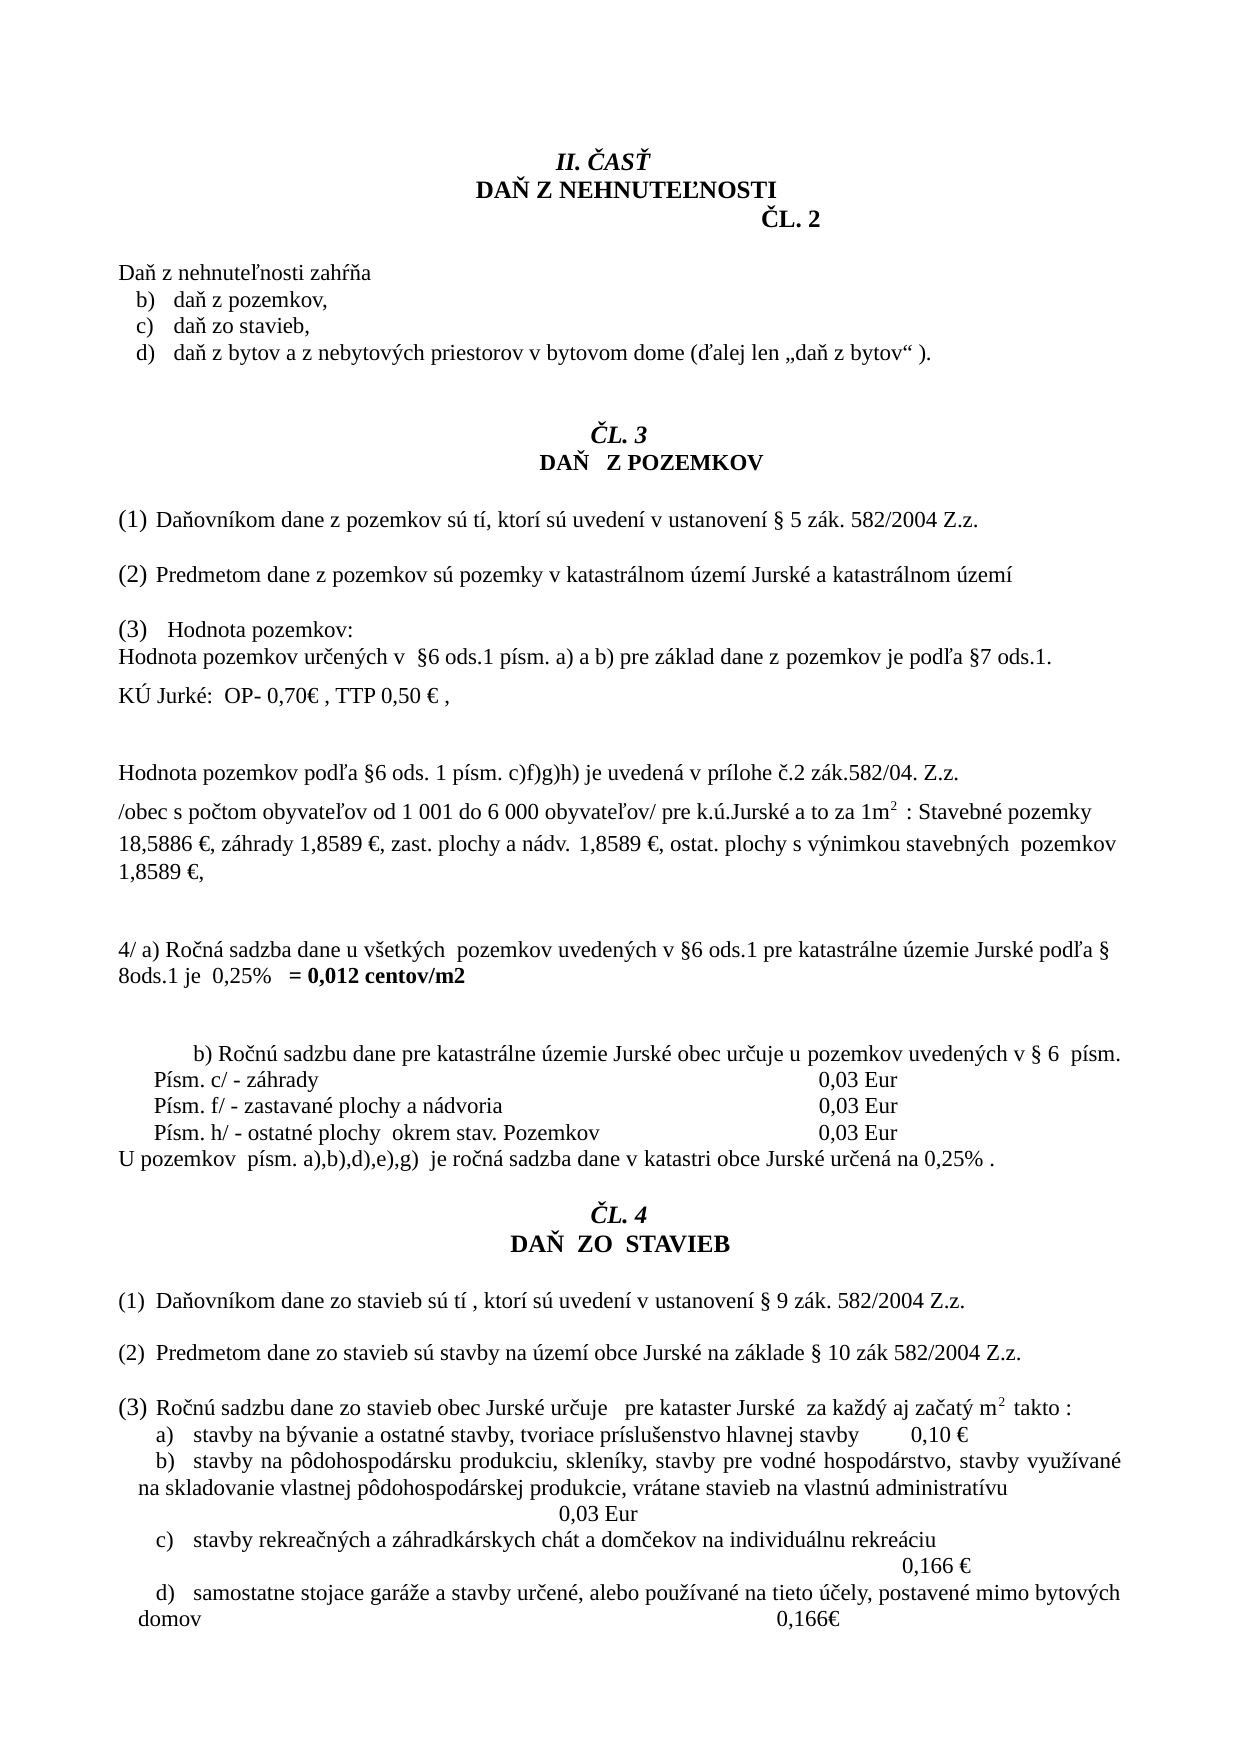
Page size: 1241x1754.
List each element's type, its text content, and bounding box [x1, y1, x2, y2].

text Hodnota pozemkov podľa §6 ods. 1 písm. c)f)g)h) je uvedená v prílohe č.2 zák.582/04. Z.z. [118, 759, 1122, 786]
list daň zo stavieb, [118, 312, 1122, 338]
list daň z bytov a z nebytových priestorov v bytovom dome (ďalej len „daň z bytov“ ). [118, 338, 1122, 365]
list stavby na pôdohospodársku produkciu, skleníky, stavby pre vodné hospodárstvo, stavby využívané na skladovanie vlastnej pôdohospodárskej produkcie, vrátane stavieb na vlastnú administratívu 0,03 Eur [138, 1447, 1122, 1526]
list Daňovníkom dane z pozemkov sú tí, ktorí sú uvedení v ustanovení § 5 zák. 582/2004 Z.z. [118, 504, 1122, 533]
list Predmetom dane z pozemkov sú pozemky v katastrálnom území Jurské a katastrálnom území [118, 559, 1122, 588]
subtitle DAŇ Z NEHNUTEĽNOSTI [118, 176, 1122, 204]
text KÚ Jurké: OP- 0,70€ , TTP 0,50 € , [118, 682, 1122, 708]
list Ročnú sadzbu dane zo stavieb obec Jurské určuje pre kataster Jurské za každý aj začatý m2 takto : [118, 1392, 1122, 1421]
subtitle čl. 4 [118, 1200, 1122, 1229]
text b) Ročnú sadzbu dane pre katastrálne územie Jurské obec určuje u pozemkov uvedených v § 6 písm. [193, 1040, 1122, 1066]
list daň z pozemkov, [118, 286, 1122, 312]
subtitle DAŇ Z POZEMKOV [118, 449, 1122, 475]
text II. časť [118, 147, 1122, 176]
list stavby na bývanie a ostatné stavby, tvoriace príslušenstvo hlavnej stavby 0,10 € [138, 1421, 1122, 1447]
text Daň z nehnuteľnosti zahŕňa [118, 259, 1122, 286]
list Hodnota pozemkov: [118, 614, 1122, 643]
text /obec s počtom obyvateľov od 1 001 do 6 000 obyvateľov/ pre k.ú.Jurské a to za 1m2 : Stavebné pozemky 18,5886 €, záhrady 1,8589 €, zast. plochy a nádv. 1,8589 €, ostat. plochy s výnimkou stavebných pozemkov 1,8589 €, [118, 798, 1122, 884]
text 4/ a) Ročná sadzba dane u všetkých pozemkov uvedených v §6 ods.1 pre katastrálne územie Jurské podľa § 8ods.1 je 0,25% = 0,012 centov/m2 [118, 936, 1122, 988]
text Písm. h/ - ostatné plochy okrem stav. Pozemkov 0,03 Eur [153, 1119, 1122, 1145]
text U pozemkov písm. a),b),d),e),g) je ročná sadzba dane v katastri obce Jurské určená na 0,25% . [118, 1145, 1122, 1172]
subtitle čL. 3 [118, 420, 1122, 449]
list Daňovníkom dane zo stavieb sú tí , ktorí sú uvedení v ustanovení § 9 zák. 582/2004 Z.z. [118, 1287, 1122, 1313]
list samostatne stojace garáže a stavby určené, alebo používané na tieto účely, postavené mimo bytových domov 0,166€ [138, 1579, 1122, 1632]
text Hodnota pozemkov určených v §6 ods.1 písm. a) a b) pre základ dane z pozemkov je podľa §7 ods.1. [118, 643, 1122, 669]
list stavby rekreačných a záhradkárskych chát a domčekov na individuálnu rekreáciu [138, 1526, 1122, 1553]
subtitle DAŇ ZO STAVIEB [118, 1229, 1122, 1258]
text 0,166 € [136, 1553, 1122, 1579]
subtitle čl. 2 [118, 204, 1122, 233]
text Písm. f/ - zastavané plochy a nádvoria 0,03 Eur [153, 1093, 1122, 1119]
text Písm. c/ - záhrady 0,03 Eur [153, 1066, 1122, 1093]
list Predmetom dane zo stavieb sú stavby na území obce Jurské na základe § 10 zák 582/2004 Z.z. [118, 1339, 1122, 1366]
